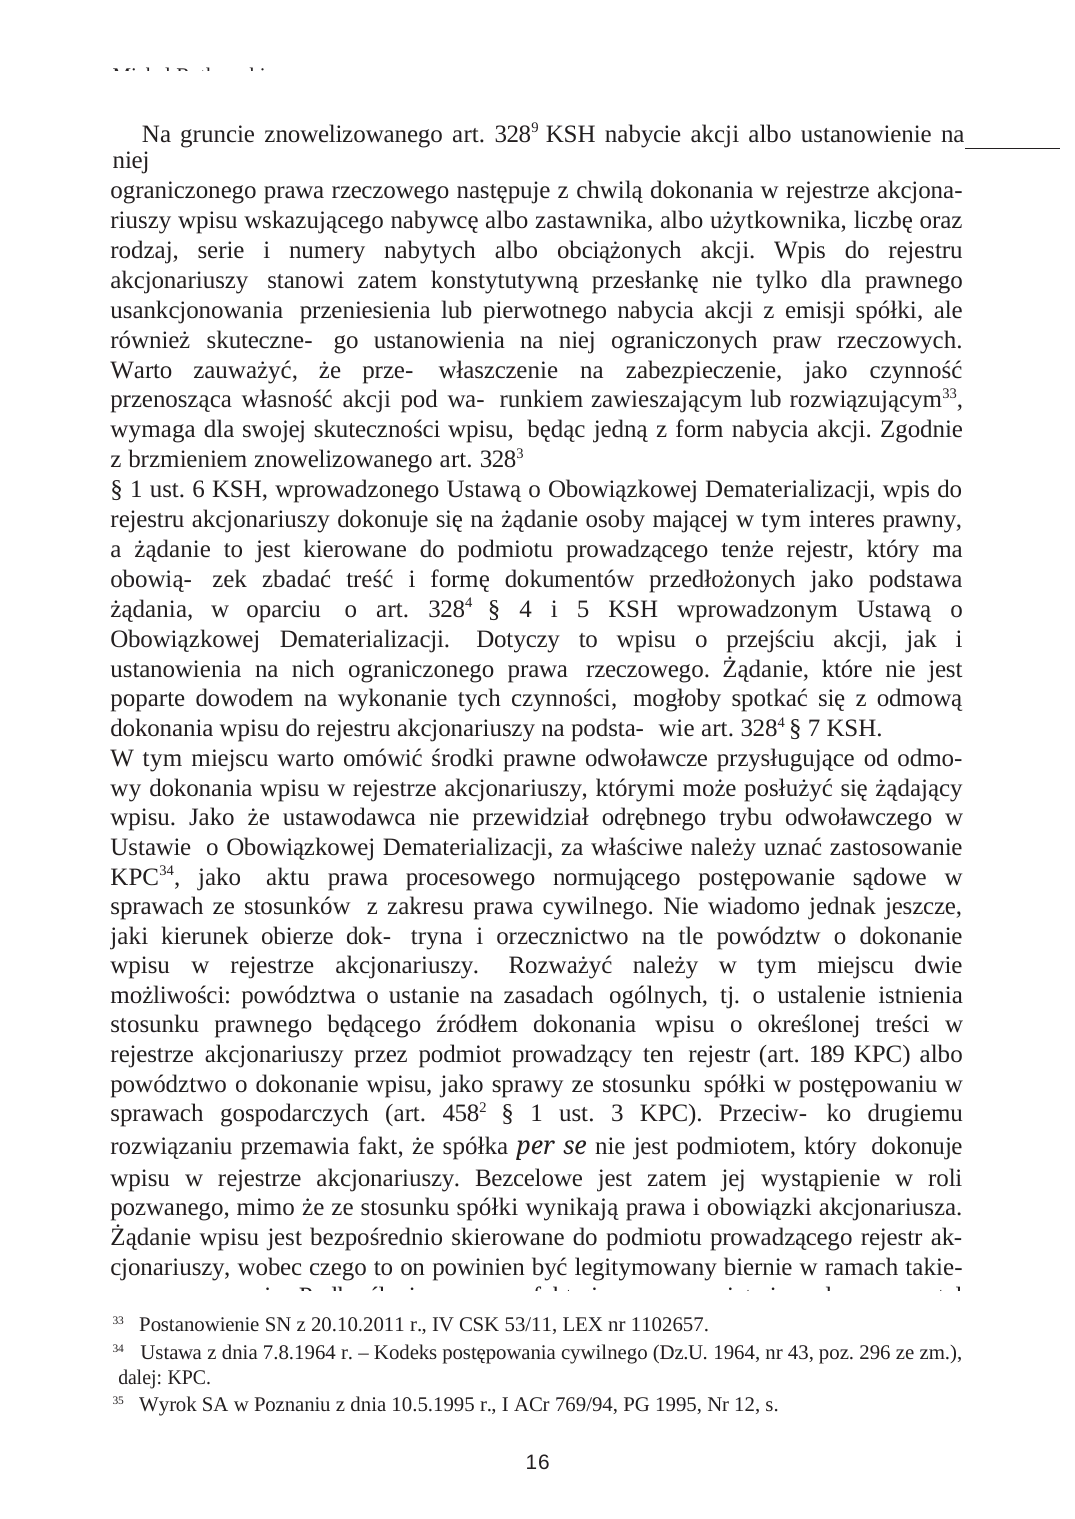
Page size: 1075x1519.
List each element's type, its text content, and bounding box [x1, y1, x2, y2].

text ograniczonego prawa rzeczowego następuje z chwilą dokonania w rejestrze akcjona- riuszy wpisu wskazującego nabywcę albo zastawnika, albo użytkownika, liczbę oraz rodzaj, serie i numery nabytych albo obciążonych akcji. Wpis do rejestru akcjonariuszy stanowi zatem konstytutywną przesłankę nie tylko dla prawnego usankcjonowania przeniesienia lub pierwotnego nabycia akcji z emisji spółki, ale również skuteczne- go ustanowienia na niej ograniczonych praw rzeczowych. Warto zauważyć, że prze- właszczenie na zabezpieczenie, jako czynność przenosząca własność akcji pod wa- runkiem zawieszającym lub rozwiązującym33, wymaga dla swojej skuteczności wpisu, będąc jedną z form nabycia akcji. Zgodnie z brzmieniem znowelizowanego art. 3283 [110, 175, 963, 473]
text dalej: KPC. [118, 1367, 214, 1388]
text Wyrok SA w Poznaniu z dnia 10.5.1995 r., I ACr 769/94, PG 1995, Nr 12, s. 54. [139, 1394, 792, 1419]
text § 1 ust. 6 KSH, wprowadzonego Ustawą o Obowiązkowej Dematerializacji, wpis do rejestru akcjonariuszy dokonuje się na żądanie osoby mającej w tym interes prawny, a żądanie to jest kierowane do podmiotu prowadzącego tenże rejestr, który ma obowią- zek zbadać treść i formę dokumentów przedłożonych jako podstawa żądania, w oparciu o art. 3284 § 4 i 5 KSH wprowadzonym Ustawą o Obowiązkowej Dematerializacji. Dotyczy to wpisu o przejściu akcji, jak i ustanowienia na nich ograniczonego prawa rzeczowego. Żądanie, które nie jest poparte dowodem na wykonanie tych czynności, mogłoby spotkać się z odmową dokonania wpisu do rejestru akcjonariuszy na podsta- wie art. 3284 § 7 KSH. [110, 474, 963, 742]
text Na gruncie znowelizowanego art. 3289 KSH nabycie akcji albo ustanowienie na niej [112, 121, 965, 174]
text 16 [525, 1450, 551, 1474]
text Postanowienie SN z 20.10.2011 r., IV CSK 53/11, LEX nr 1102657. [139, 1314, 964, 1336]
text 35 [112, 1394, 126, 1407]
text Michał Rutkowski [112, 64, 266, 71]
text 33 [112, 1314, 126, 1327]
text Ustawa z dnia 7.8.1964 r. – Kodeks postępowania cywilnego (Dz.U. 1964, nr 43, poz. 296 ze zm.), [140, 1339, 964, 1364]
text 34 [112, 1341, 126, 1354]
text W tym miejscu warto omówić środki prawne odwoławcze przysługujące od odmo- wy dokonania wpisu w rejestrze akcjonariuszy, którymi może posłużyć się żądający wpisu. Jako że ustawodawca nie przewidział odrębnego trybu odwoławczego w Ustawie o Obowiązkowej Dematerializacji, za właściwe należy uznać zastosowanie KPC34, jako aktu prawa procesowego normującego postępowanie sądowe w sprawach ze stosunków z zakresu prawa cywilnego. Nie wiadomo jednak jeszcze, jaki kierunek obierze dok- tryna i orzecznictwo na tle powództw o dokonanie wpisu w rejestrze akcjonariuszy. Rozważyć należy w tym miejscu dwie możliwości: powództwa o ustanie na zasadach ogólnych, tj. o ustalenie istnienia stosunku prawnego będącego źródłem dokonania wpisu o określonej treści w rejestrze akcjonariuszy przez podmiot prowadzący ten rejestr (art. 189 KPC) albo powództwo o dokonanie wpisu, jako sprawy ze stosunku spółki w postępowaniu w sprawach gospodarczych (art. 4582 § 1 ust. 3 KPC). Przeciw- ko drugiemu rozwiązaniu przemawia fakt, że spółka per se nie jest podmiotem, który dokonuje wpisu w rejestrze akcjonariuszy. Bezcelowe jest zatem jej wystąpienie w roli pozwanego, mimo że ze stosunku spółki wynikają prawa i obowiązki akcjonariusza. Żądanie wpisu jest bezpośrednio skierowane do podmiotu prowadzącego rejestr ak- cjonariuszy, wobec czego to on powinien być legitymowany biernie w ramach takie- go postępowania. Podkreślenia wymaga fakt, że w orzecznictwie sądowym został już wyrażony pogląd, zgodnie z którym obrót prawami udziałowymi nie może stanowić sprawy ze stosunku spółki35. [110, 743, 963, 1291]
